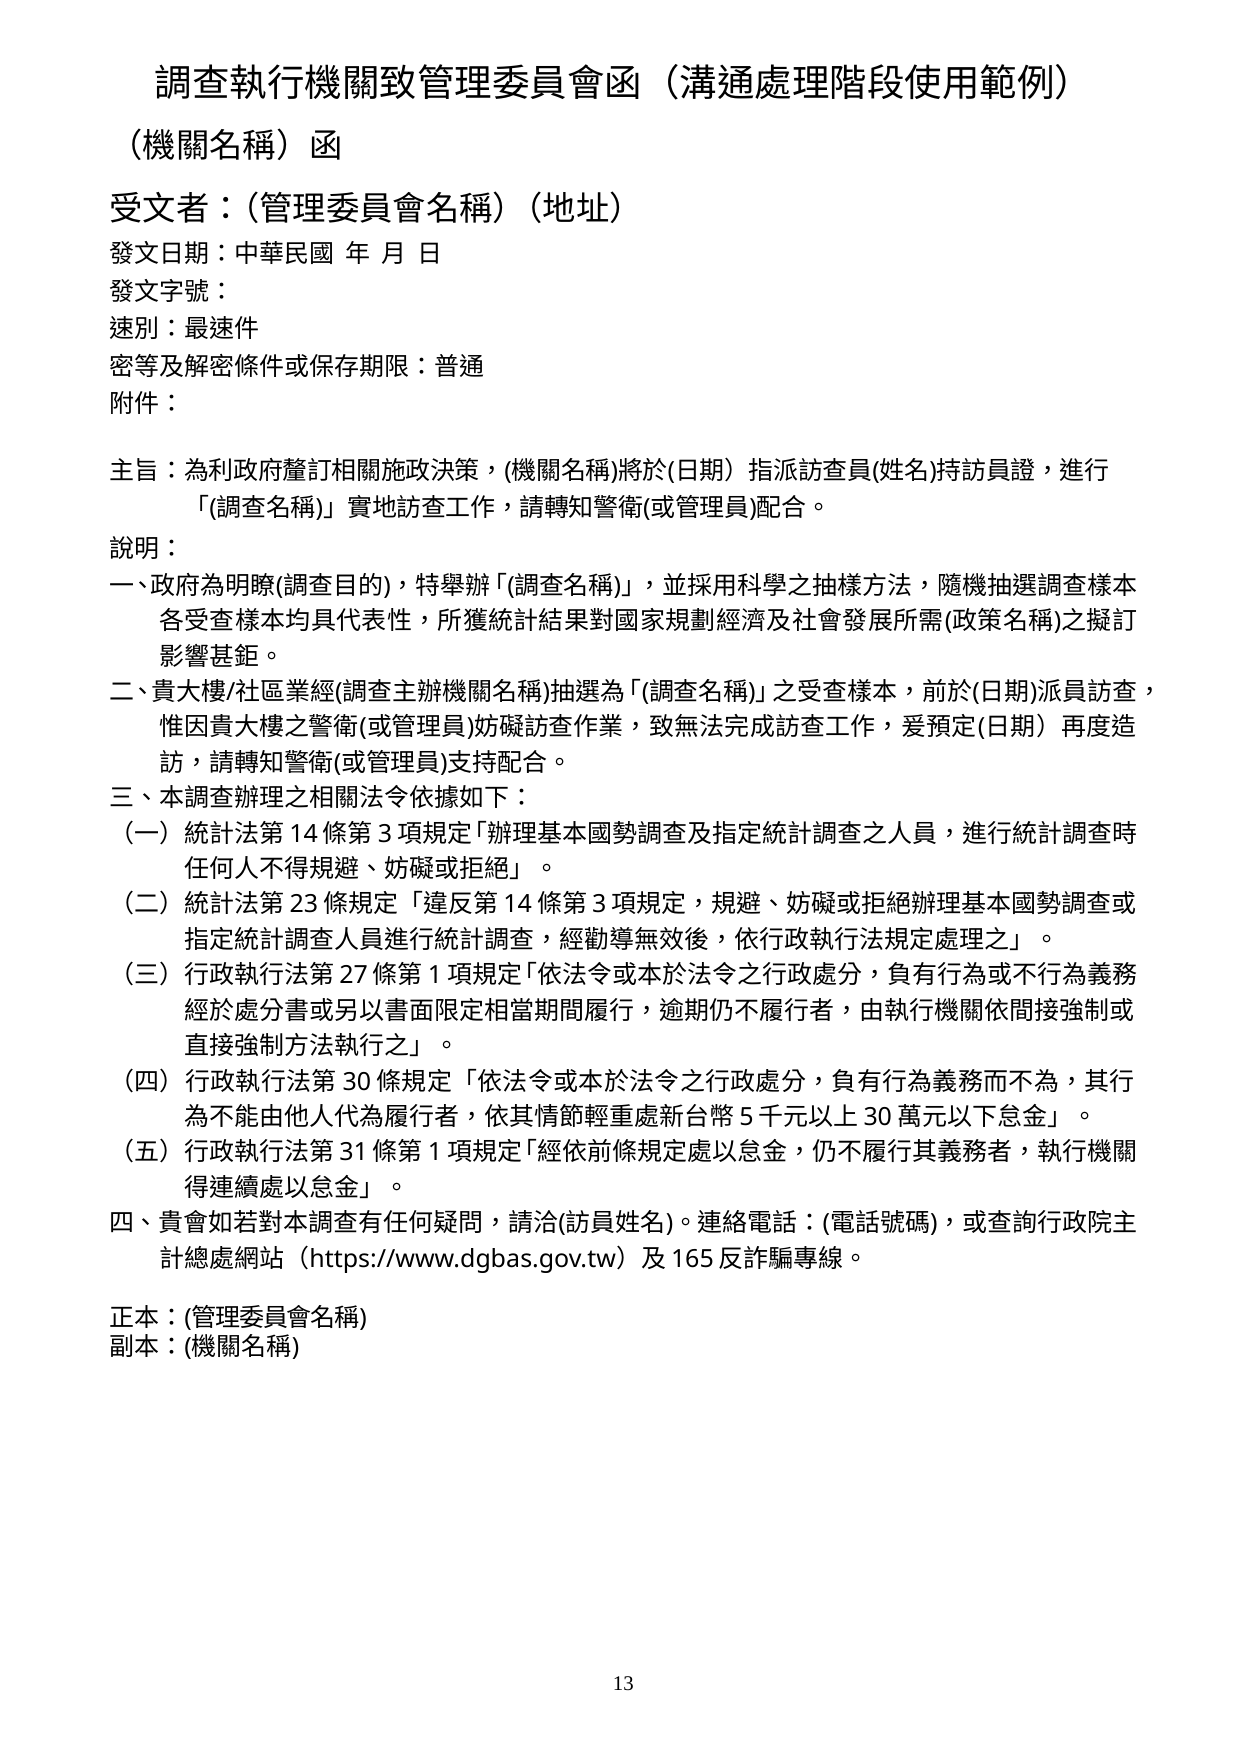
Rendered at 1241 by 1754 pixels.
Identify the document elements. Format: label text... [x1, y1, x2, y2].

text 二、貴大樓/社區業經(調查主辦機關名稱)抽選為「(調查名稱)」之受查樣本，前於(日期)派員訪查，惟因貴大樓之警衛(或管理員)妨礙訪查作業，致無法完成訪查工作，爰預定(日期）再度造訪，請轉知警衛(或管理員)支持配合。 [109, 672, 1137, 778]
text 主旨：為利政府釐訂相關施政決策，(機關名稱)將於(日期）指派訪查員(姓名)持訪員證，進行「(調查名稱)」實地訪查工作，請轉知警衛(或管理員)配合。 [109, 449, 1137, 524]
text 說明： [109, 524, 1137, 566]
text （三）行政執行法第27條第1項規定「依法令或本於法令之行政處分，負有行為或不行為義務，經於處分書或另以書面限定相當期間履行，逾期仍不履行者，由執行機關依間接強制或直接強制方法執行之」。 [109, 955, 1137, 1062]
text （二）統計法第23條規定「違反第14條第3項規定，規避、妨礙或拒絕辦理基本國勢調查或指定統計調查人員進行統計調查，經勸導無效後，依行政執行法規定處理之」。 [109, 884, 1137, 955]
text （四）行政執行法第30條規定「依法令或本於法令之行政處分，負有行為義務而不為，其行為不能由他人代為履行者，依其情節輕重處新台幣5千元以上30萬元以下怠金」。 [109, 1062, 1137, 1132]
text 副本：(機關名稱) [109, 1332, 1137, 1362]
text 三、本調查辦理之相關法令依據如下： [109, 778, 1137, 814]
text 速別：最速件 [109, 307, 1137, 345]
text （機關名稱）函 [109, 107, 1187, 170]
text 正本：(管理委員會名稱) [109, 1303, 1137, 1332]
text 附件： [109, 382, 1137, 420]
text 密等及解密條件或保存期限：普通 [109, 345, 1137, 382]
text （五）行政執行法第31條第1項規定「經依前條規定處以怠金，仍不履行其義務者，執行機關得連續處以怠金」。 [109, 1132, 1137, 1203]
text 發文字號： [109, 270, 1137, 307]
text 四、貴會如若對本調查有任何疑問，請洽(訪員姓名)。連絡電話：(電話號碼)，或查詢行政院主計總處網站（https://www.dgbas.gov.tw）及165反詐騙專線。 [109, 1203, 1137, 1274]
text 調查執行機關致管理委員會函（溝通處理階段使用範例） [59, 53, 1187, 107]
text 發文日期：中華民國 年 月 日 [109, 232, 1137, 270]
text 一、政府為明瞭(調查目的)，特舉辦「(調查名稱)」，並採用科學之抽樣方法，隨機抽選調查樣本，各受查樣本均具代表性，所獲統計結果對國家規劃經濟及社會發展所需(政策名稱)之擬訂影響甚鉅。 [109, 566, 1137, 672]
text （一）統計法第14條第3項規定「辦理基本國勢調查及指定統計調查之人員，進行統計調查時，任何人不得規避、妨礙或拒絕」。 [109, 814, 1137, 884]
text 受文者：（管理委員會名稱）（地址） [109, 170, 1187, 232]
